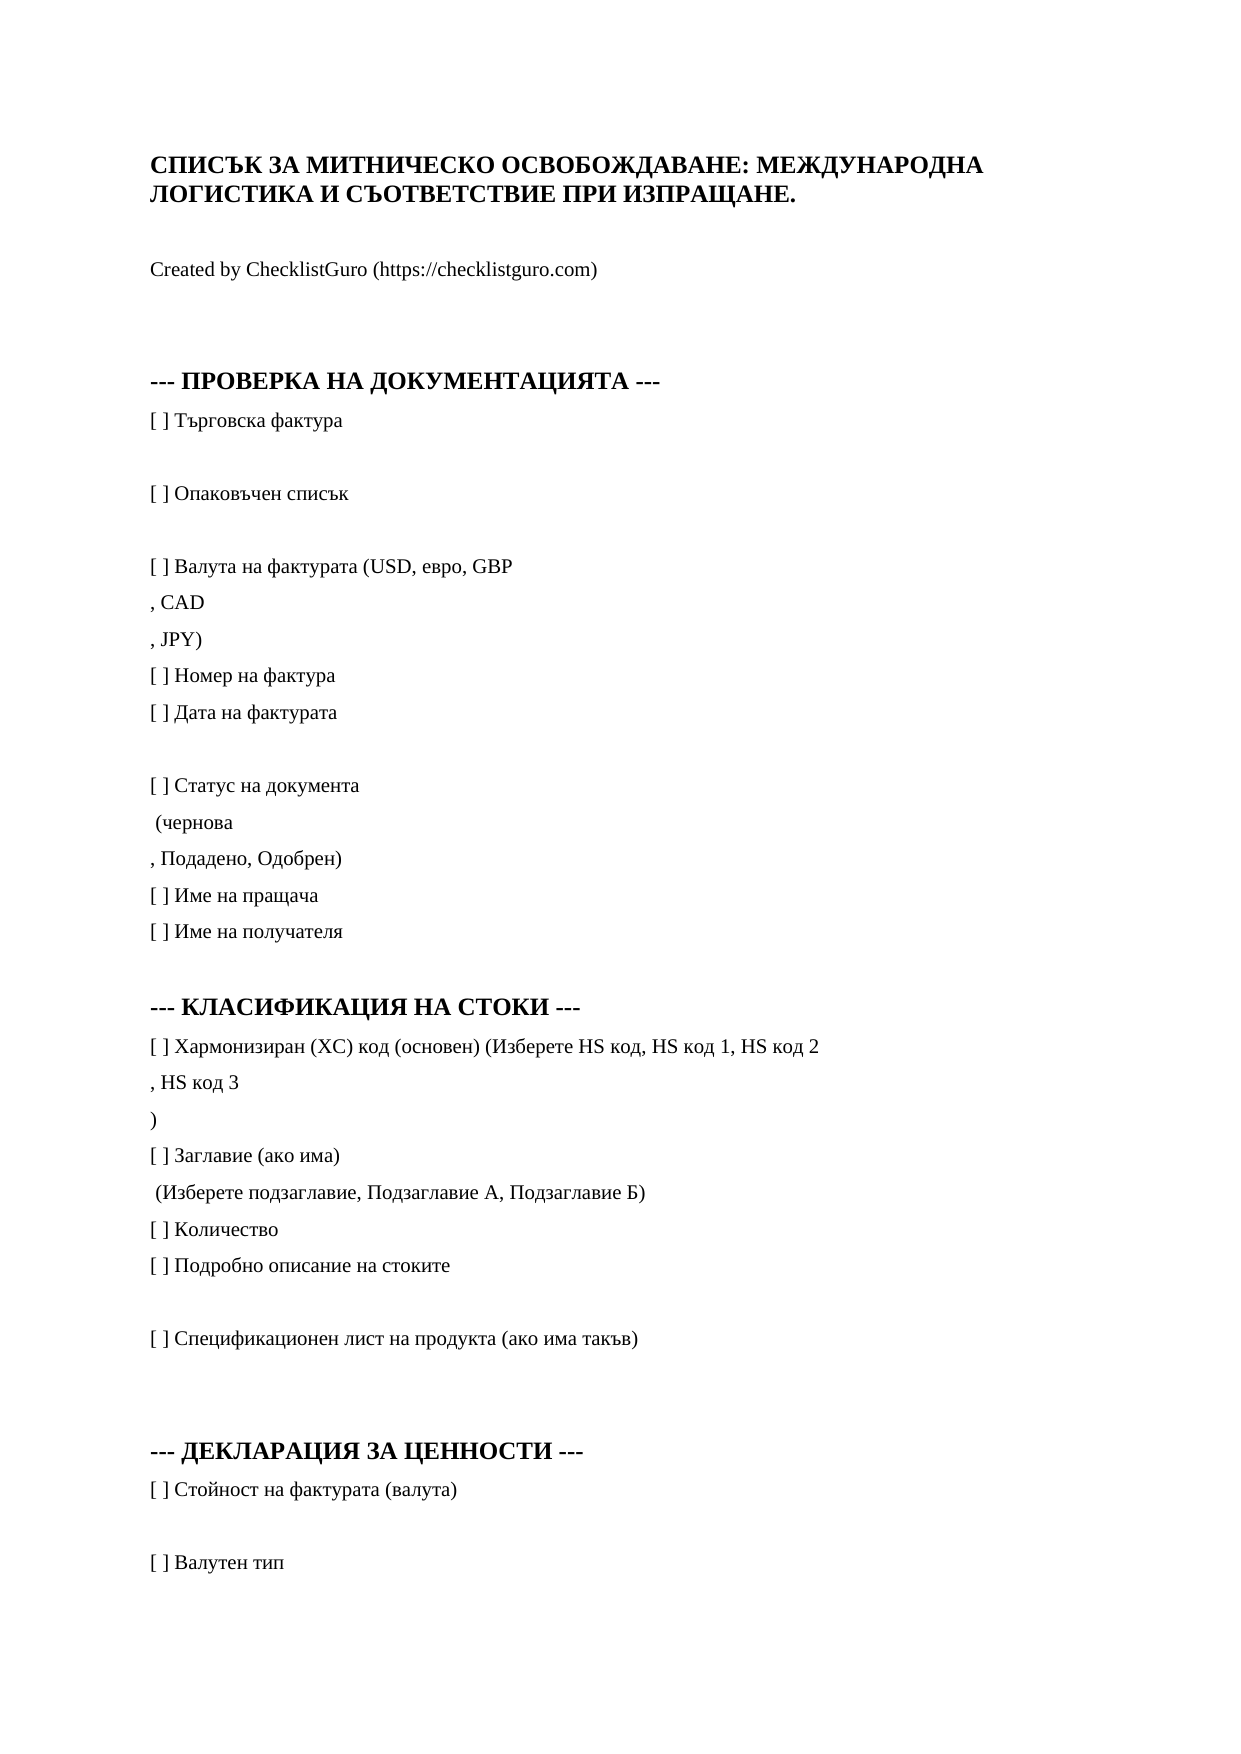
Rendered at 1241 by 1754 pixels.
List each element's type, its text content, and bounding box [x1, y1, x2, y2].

text [ ] Хармонизиран (ХС) код (основен) (Изберете HS код, HS код 1, HS код 2 [150, 1034, 1090, 1058]
text [ ] Спецификационен лист на продукта (ако има такъв) [150, 1326, 1090, 1350]
text СПИСЪК ЗА МИТНИЧЕСКО ОСВОБОЖДАВАНЕ: МЕЖДУНАРОДНА ЛОГИСТИКА И СЪОТВЕТСТВИЕ ПРИ ИЗПРАЩАНЕ. [150, 150, 1090, 207]
text , JPY) [150, 627, 1090, 651]
text [ ] Подробно описание на стоките [150, 1253, 1090, 1277]
text [ ] Валутен тип [150, 1550, 1090, 1574]
text [ ] Стойност на фактурата (валута) [150, 1477, 1090, 1501]
text [ ] Номер на фактура [150, 663, 1090, 687]
text [ ] Име на получателя [150, 919, 1090, 943]
text [ ] Опаковъчен списък [150, 481, 1090, 505]
text , Подадено, Одобрен) [150, 846, 1090, 870]
text [ ] Количество [150, 1217, 1090, 1241]
text [ ] Валута на фактурата (USD, евро, GBP [150, 554, 1090, 578]
text [ ] Дата на фактурата [150, 700, 1090, 724]
text ) [150, 1107, 1090, 1131]
text [ ] Име на пращача [150, 883, 1090, 907]
text --- ДЕКЛАРАЦИЯ ЗА ЦЕННОСТИ --- [150, 1436, 1090, 1465]
text (чернова [150, 810, 1090, 834]
text , HS код 3 [150, 1070, 1090, 1094]
text --- ПРОВЕРКА НА ДОКУМЕНТАЦИЯТА --- [150, 366, 1090, 395]
text [ ] Търговска фактура [150, 407, 1090, 432]
text , CAD [150, 590, 1090, 614]
text --- КЛАСИФИКАЦИЯ НА СТОКИ --- [150, 992, 1090, 1021]
text [ ] Заглавие (ако има) [150, 1143, 1090, 1167]
text Created by ChecklistGuro (https://checklistguro.com) [150, 257, 1090, 281]
text [ ] Статус на документа [150, 773, 1090, 797]
text (Изберете подзаглавие, Подзаглавие A, Подзаглавие Б) [150, 1180, 1090, 1204]
